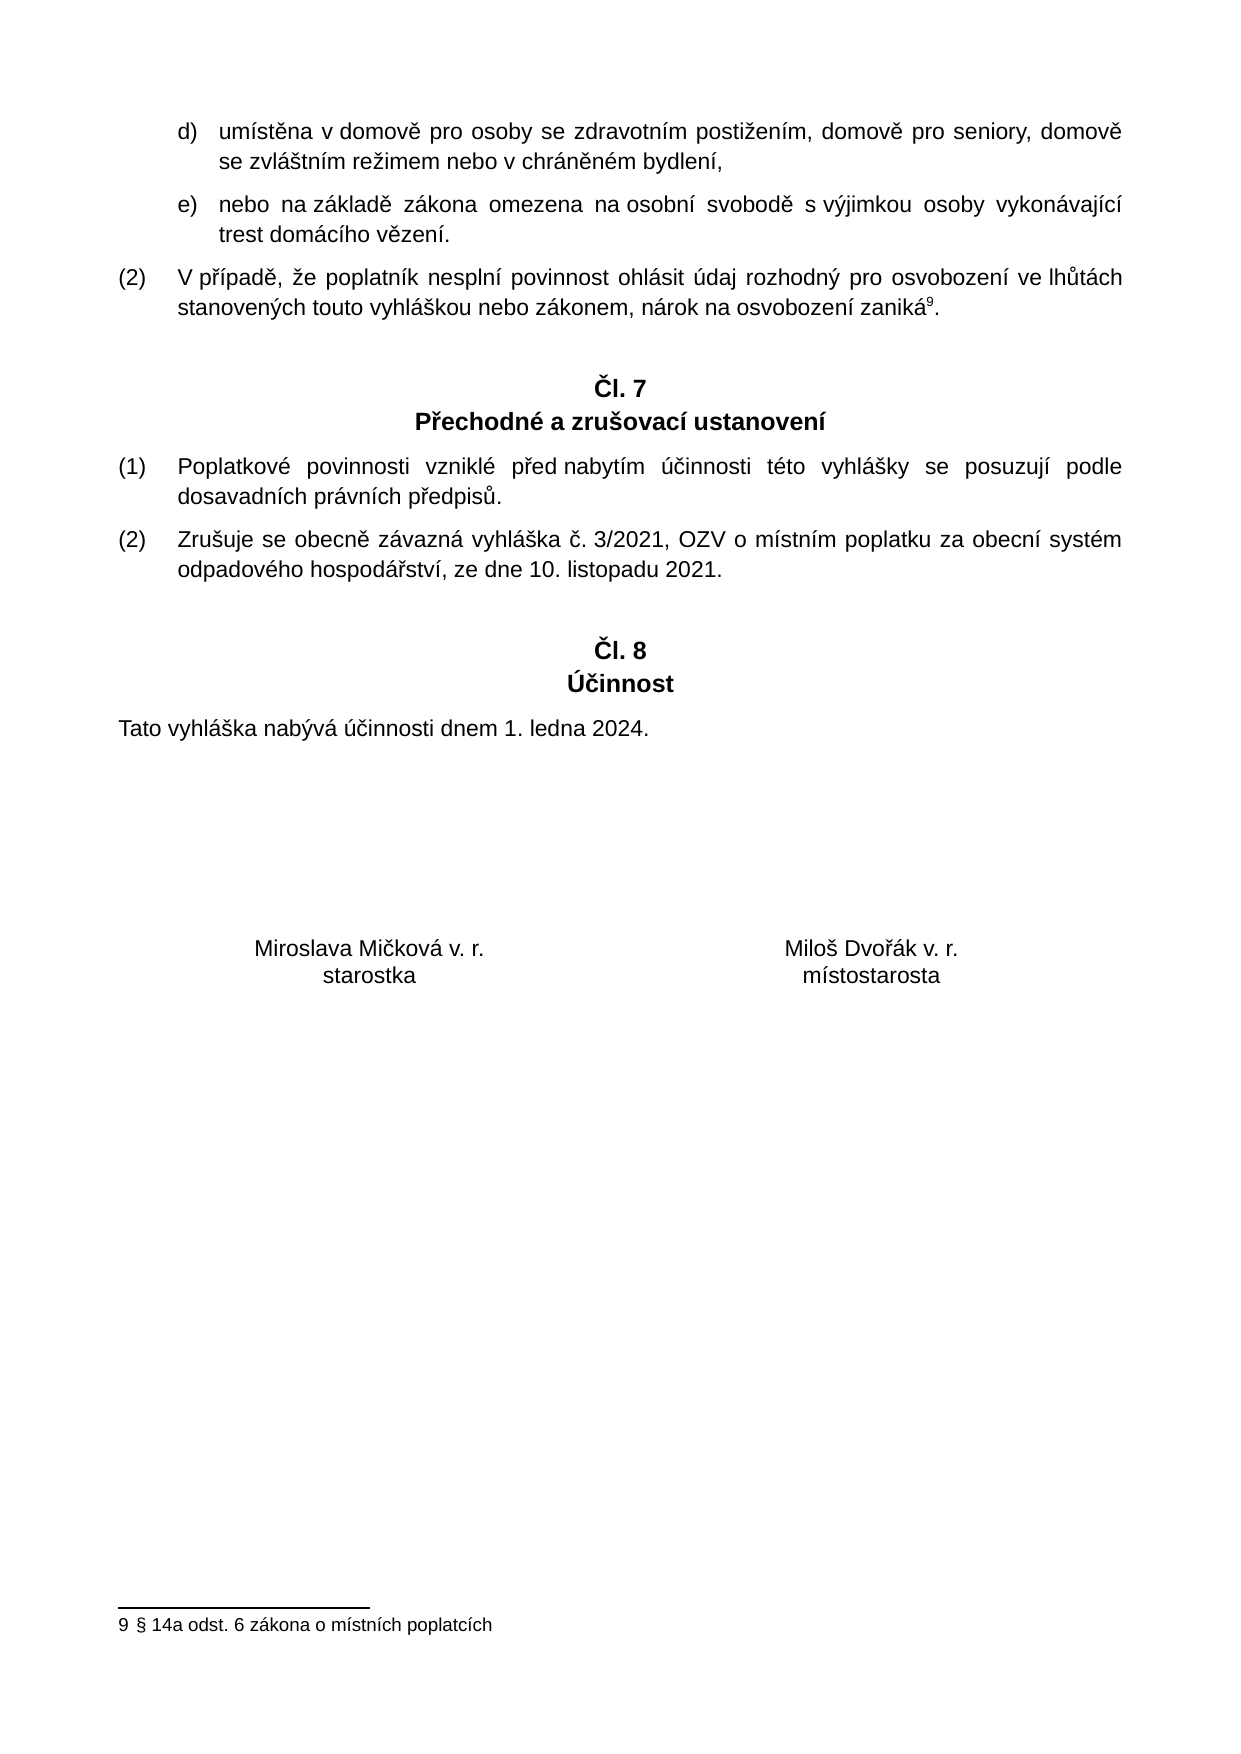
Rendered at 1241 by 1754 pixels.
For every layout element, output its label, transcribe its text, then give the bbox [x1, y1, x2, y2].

list umístěna v domově pro osoby se zdravotním postižením, domově pro seniory, domově se zvláštním režimem nebo v chráněném bydlení, [177, 118, 1122, 175]
table_cell [620, 994, 1122, 1112]
list nebo na základě zákona omezena na osobní svobodě s výjimkou osoby vykonávající trest domácího vězení. [177, 191, 1122, 248]
table_cell [118, 994, 620, 1112]
list V případě, že poplatník nesplní povinnost ohlásit údaj rozhodný pro osvobození ve lhůtách stanovených touto vyhláškou nebo zákonem, nárok na osvobození zaniká. [118, 264, 1122, 321]
list Zrušuje se obecně závazná vyhláška č. 3/2021, OZV o místním poplatku za obecní systém odpadového hospodářství, ze dne 10. listopadu 2021. [118, 526, 1122, 582]
list Poplatkové povinnosti vzniklé před nabytím účinnosti této vyhlášky se posuzují podle dosavadních právních předpisů. [118, 453, 1122, 509]
table_header Miloš Dvořák v. r. místostarosta [620, 876, 1122, 994]
table_header Miroslava Mičková v. r. starostka [118, 876, 620, 994]
text Tato vyhláška nabývá účinnosti dnem 1. ledna 2024. [118, 715, 1122, 741]
subtitle Čl. 8 Účinnost [118, 636, 1122, 698]
list § 14a odst. 6 zákona o místních poplatcích [118, 1614, 1122, 1635]
subtitle Čl. 7 Přechodné a zrušovací ustanovení [118, 374, 1122, 436]
